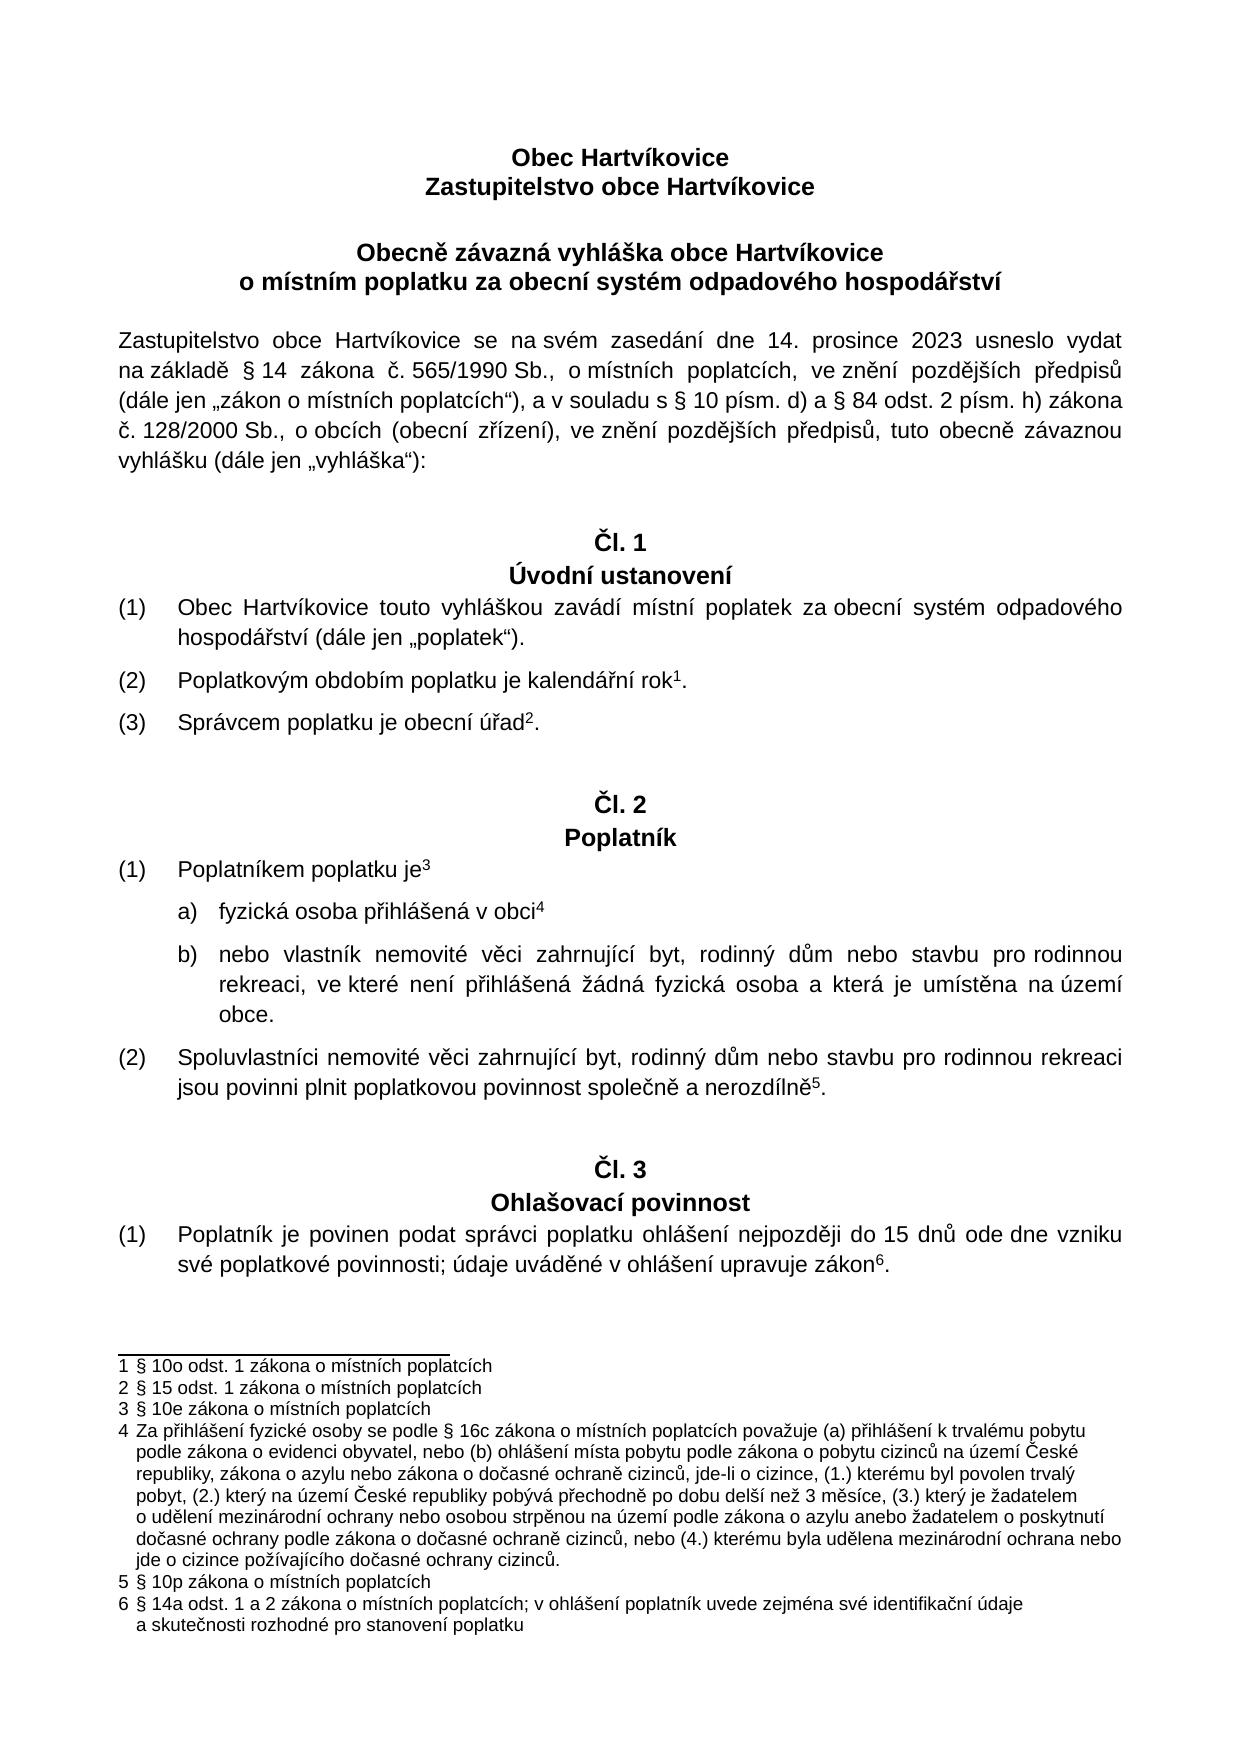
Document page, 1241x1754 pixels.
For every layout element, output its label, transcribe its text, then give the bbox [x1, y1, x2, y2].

list fyzická osoba přihlášená v obci [177, 898, 1122, 925]
text Obec Hartvíkovice Zastupitelstvo obce Hartvíkovice [118, 143, 1122, 201]
list § 14a odst. 1 a 2 zákona o místních poplatcích; v ohlášení poplatník uvede zejména své identifikační údaje a skutečnosti rozhodné pro stanovení poplatku [118, 1592, 1122, 1635]
list Správcem poplatku je obecní úřad. [118, 709, 1122, 736]
list § 10p zákona o místních poplatcích [118, 1571, 1122, 1592]
list nebo vlastník nemovité věci zahrnující byt, rodinný dům nebo stavbu pro rodinnou rekreaci, ve které není přihlášená žádná fyzická osoba a která je umístěna na území obce. [177, 941, 1122, 1028]
list Obec Hartvíkovice touto vyhláškou zavádí místní poplatek za obecní systém odpadového hospodářství (dále jen „poplatek“). [118, 594, 1122, 650]
subtitle Obecně závazná vyhláška obce Hartvíkovice o místním poplatku za obecní systém odpadového hospodářství [118, 238, 1122, 295]
list Poplatníkem poplatku je [118, 856, 1122, 882]
list Spoluvlastníci nemovité věci zahrnující byt, rodinný dům nebo stavbu pro rodinnou rekreaci jsou povinni plnit poplatkovou povinnost společně a nerozdílně. [118, 1044, 1122, 1101]
list § 10e zákona o místních poplatcích [118, 1398, 1122, 1420]
subtitle Čl. 2 Poplatník [118, 789, 1122, 851]
list § 10o odst. 1 zákona o místních poplatcích [118, 1355, 1122, 1377]
list Poplatník je povinen podat správci poplatku ohlášení nejpozději do 15 dnů ode dne vzniku své poplatkové povinnosti; údaje uváděné v ohlášení upravuje zákon. [118, 1221, 1122, 1277]
list Poplatkovým obdobím poplatku je kalendářní rok. [118, 667, 1122, 693]
text Zastupitelstvo obce Hartvíkovice se na svém zasedání dne 14. prosince 2023 usneslo vydat na základě § 14 zákona č. 565/1990 Sb., o místních poplatcích, ve znění pozdějších předpisů (dále jen „zákon o místních poplatcích“), a v souladu s § 10 písm. d) a § 84 odst. 2 písm. h) zákona č. 128/2000 Sb., o obcích (obecní zřízení), ve znění pozdějších předpisů, tuto obecně závaznou vyhlášku (dále jen „vyhláška“): [118, 327, 1122, 474]
subtitle Čl. 1 Úvodní ustanovení [118, 528, 1122, 589]
list § 15 odst. 1 zákona o místních poplatcích [118, 1377, 1122, 1398]
list Za přihlášení fyzické osoby se podle § 16c zákona o místních poplatcích považuje (a) přihlášení k trvalému pobytu podle zákona o evidenci obyvatel, nebo (b) ohlášení místa pobytu podle zákona o pobytu cizinců na území České republiky, zákona o azylu nebo zákona o dočasné ochraně cizinců, jde-li o cizince, (1.) kterému byl povolen trvalý pobyt, (2.) který na území České republiky pobývá přechodně po dobu delší než 3 měsíce, (3.) který je žadatelem o udělení mezinárodní ochrany nebo osobou strpěnou na území podle zákona o azylu anebo žadatelem o poskytnutí dočasné ochrany podle zákona o dočasné ochraně cizinců, nebo (4.) kterému byla udělena mezinárodní ochrana nebo jde o cizince požívajícího dočasné ochrany cizinců. [118, 1420, 1122, 1571]
subtitle Čl. 3 Ohlašovací povinnost [118, 1154, 1122, 1216]
